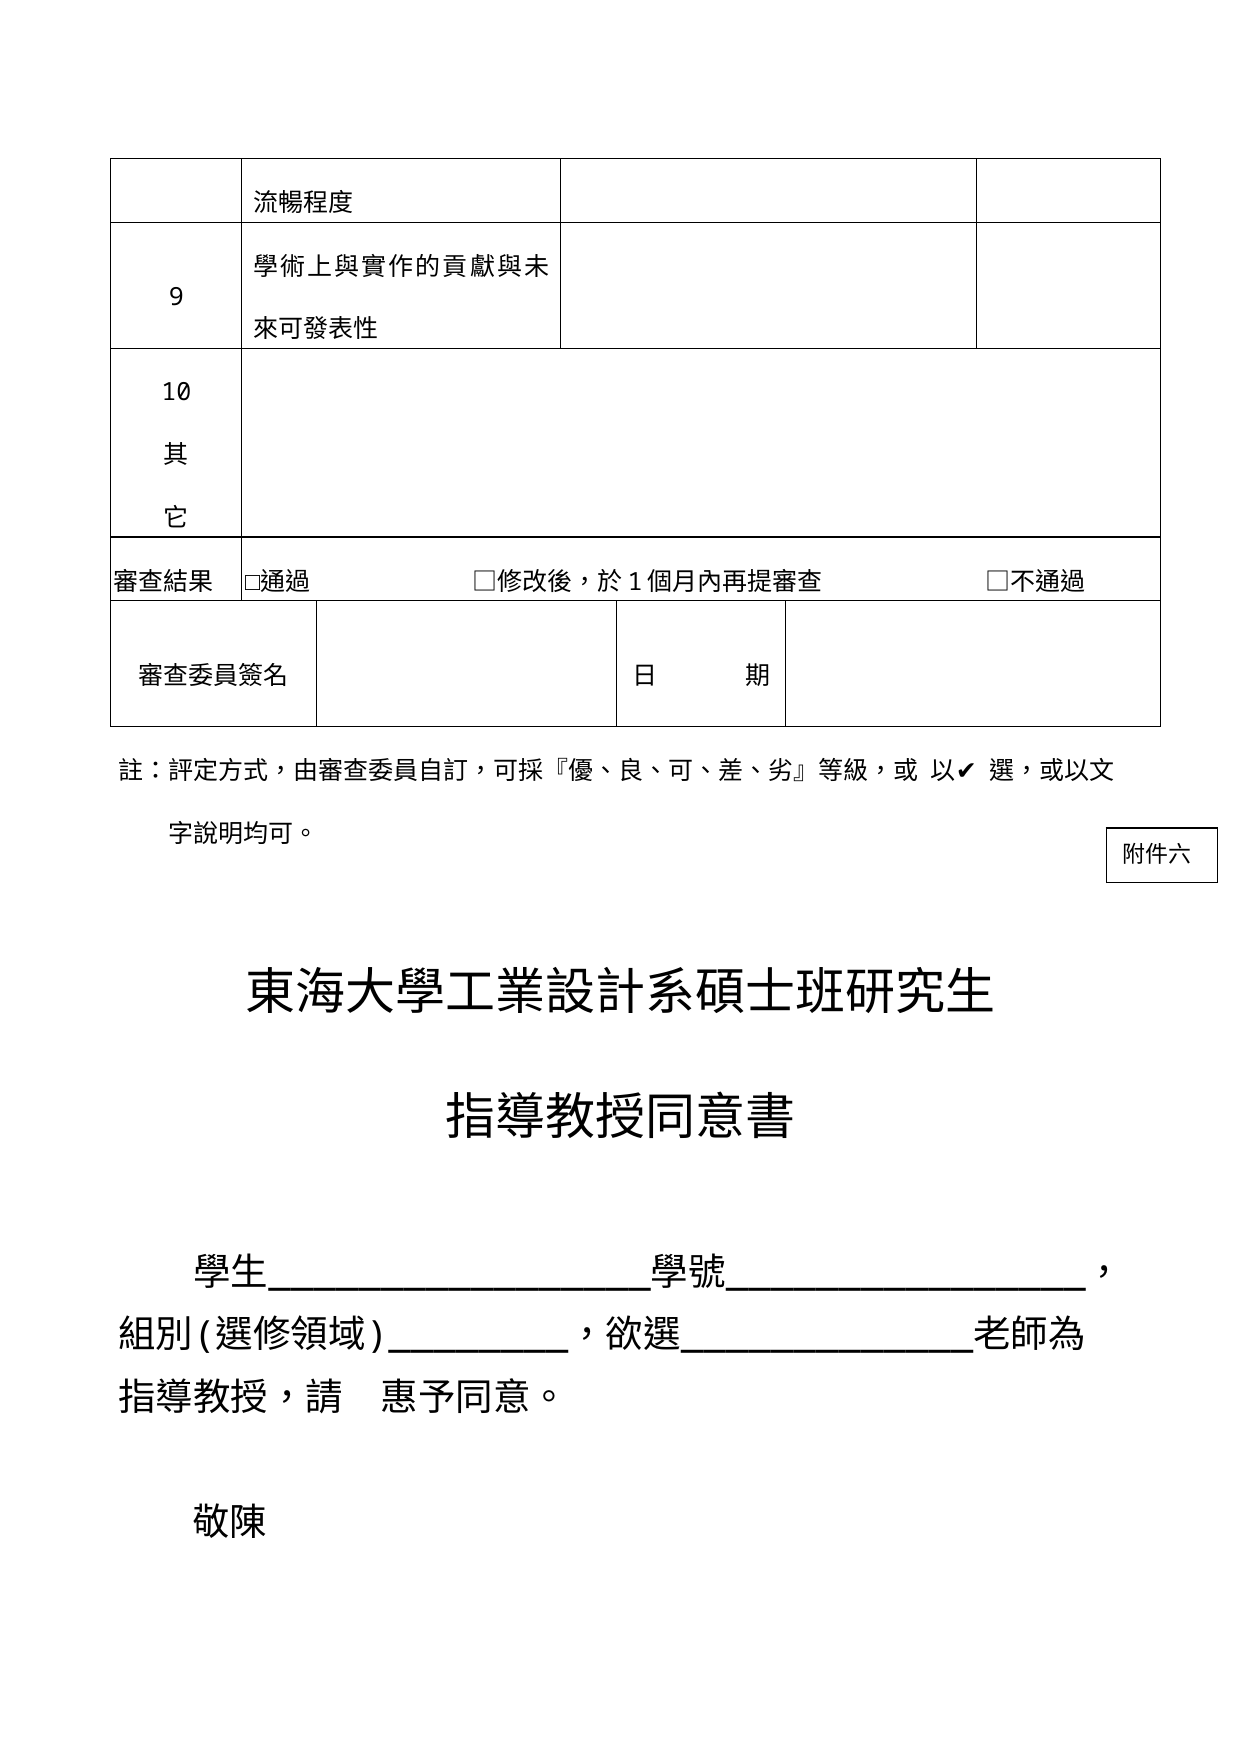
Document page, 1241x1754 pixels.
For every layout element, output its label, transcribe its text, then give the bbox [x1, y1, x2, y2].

table_cell [977, 223, 1160, 348]
table_cell [977, 159, 1160, 222]
text 學生_________________學號________________，組別(選修領域)________，欲選_____________老師為指導教授，請 惠予同意。 [118, 1227, 1122, 1414]
table_cell [317, 601, 616, 726]
table_cell [111, 159, 241, 222]
text 附件六 [1122, 836, 1202, 869]
table_cell [561, 159, 976, 222]
text 註：評定方式，由審查委員自訂，可採『優、良、可、差、劣』等級，或 以✔ 選，或以文字說明均可。 [118, 727, 1122, 852]
table_cell 審查委員簽名 [111, 601, 316, 726]
table_cell [242, 349, 1160, 536]
table_cell [786, 601, 1160, 726]
table_cell 10 其 它 [111, 349, 241, 536]
table_cell 審查結果 [111, 538, 241, 600]
table_cell 日 期 [617, 601, 785, 726]
table_cell [561, 223, 976, 348]
text 指導教授同意書 [118, 1039, 1122, 1164]
table_cell 學術上與實作的貢獻與未來可發表性 [242, 223, 560, 348]
text 敬陳 [118, 1477, 1122, 1539]
table_cell 流暢程度 [242, 159, 560, 222]
text 東海大學工業設計系碩士班研究生 [118, 914, 1122, 1039]
table_cell □通過 □修改後，於1個月內再提審查 □不通過 [242, 538, 1160, 600]
table_cell 9 [111, 223, 241, 348]
